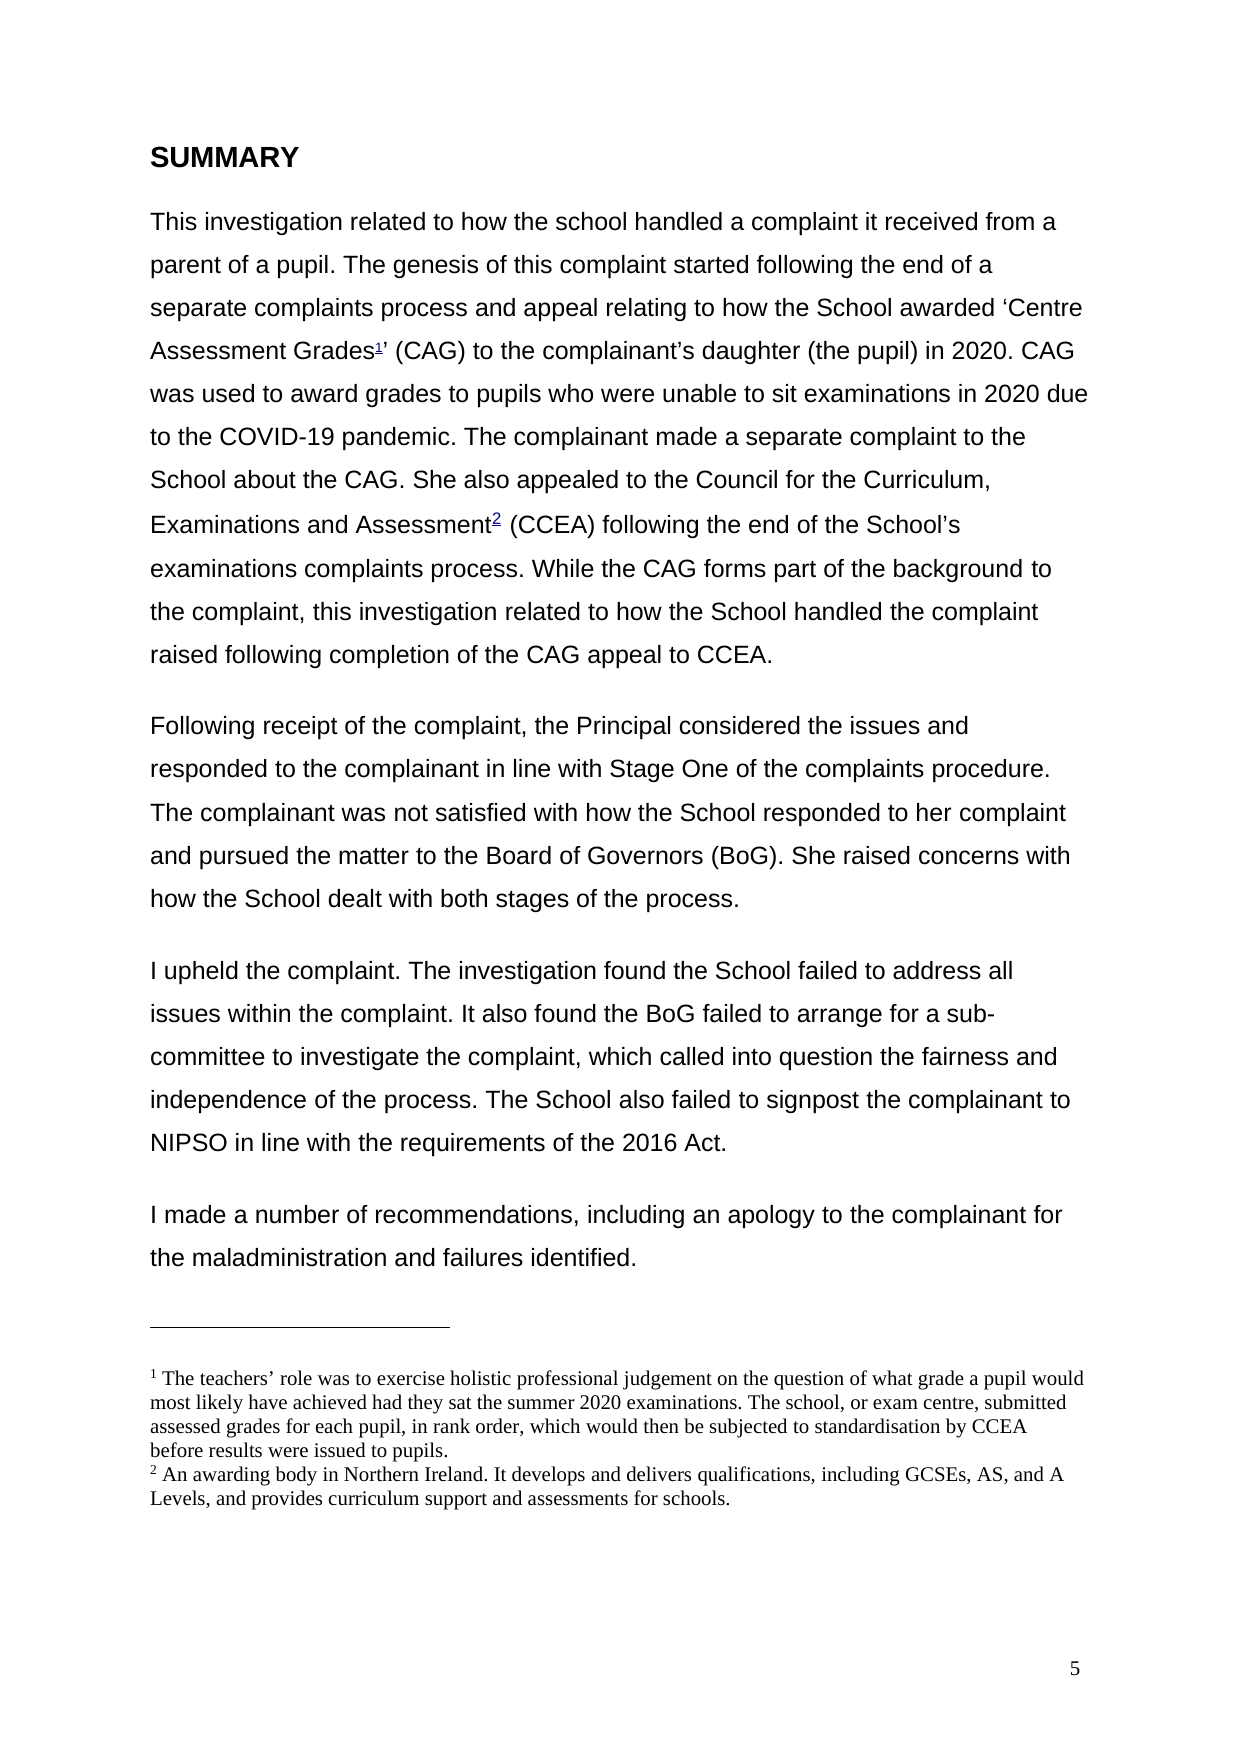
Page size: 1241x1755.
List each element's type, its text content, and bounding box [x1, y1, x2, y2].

subtitle SUMMARY [150, 139, 1184, 173]
text This investigation related to how the school handled a complaint it received from a parent of a pupil. The genesis of this complaint started following the end of a separate complaints process and appeal relating to how the School awarded ‘Centre Assessment Grades1’ (CAG) to the complainant’s daughter (the pupil) in 2020. CAG was used to award grades to pupils who were unable to sit examinations in 2020 due to the COVID-19 pandemic. The complainant made a separate complaint to the School about the CAG. She also appealed to the Council for the Curriculum, Examinations and Assessment2 (CCEA) following the end of the School’s examinations complaints process. While the CAG forms part of the background to the complaint, this investigation related to how the School handled the complaint raised following completion of the CAG appeal to CCEA. [150, 207, 1091, 668]
text I upheld the complaint. The investigation found the School failed to address all issues within the complaint. It also found the BoG failed to arrange for a sub- committee to investigate the complaint, which called into question the fairness and independence of the process. The School also failed to signpost the complainant to NIPSO in line with the requirements of the 2016 Act. [150, 956, 1080, 1157]
text 1 The teachers’ role was to exercise holistic professional judgement on the question of what grade a pupil would most likely have achieved had they sat the summer 2020 examinations. The school, or exam centre, submitted assessed grades for each pupil, in rank order, which would then be subjected to standardisation by CCEA before results were issued to pupils. [150, 1366, 1086, 1462]
text 2 An awarding body in Northern Ireland. It develops and delivers qualifications, including GCSEs, AS, and A Levels, and provides curriculum support and assessments for schools. [150, 1462, 1084, 1510]
text Following receipt of the complaint, the Principal considered the issues and responded to the complainant in line with Stage One of the complaints procedure. The complainant was not satisfied with how the School responded to her complaint and pursued the matter to the Board of Governors (BoG). She raised concerns with how the School dealt with both stages of the process. [150, 711, 1084, 913]
text I made a number of recommendations, including an apology to the complainant for the maladministration and failures identified. [150, 1200, 1084, 1272]
